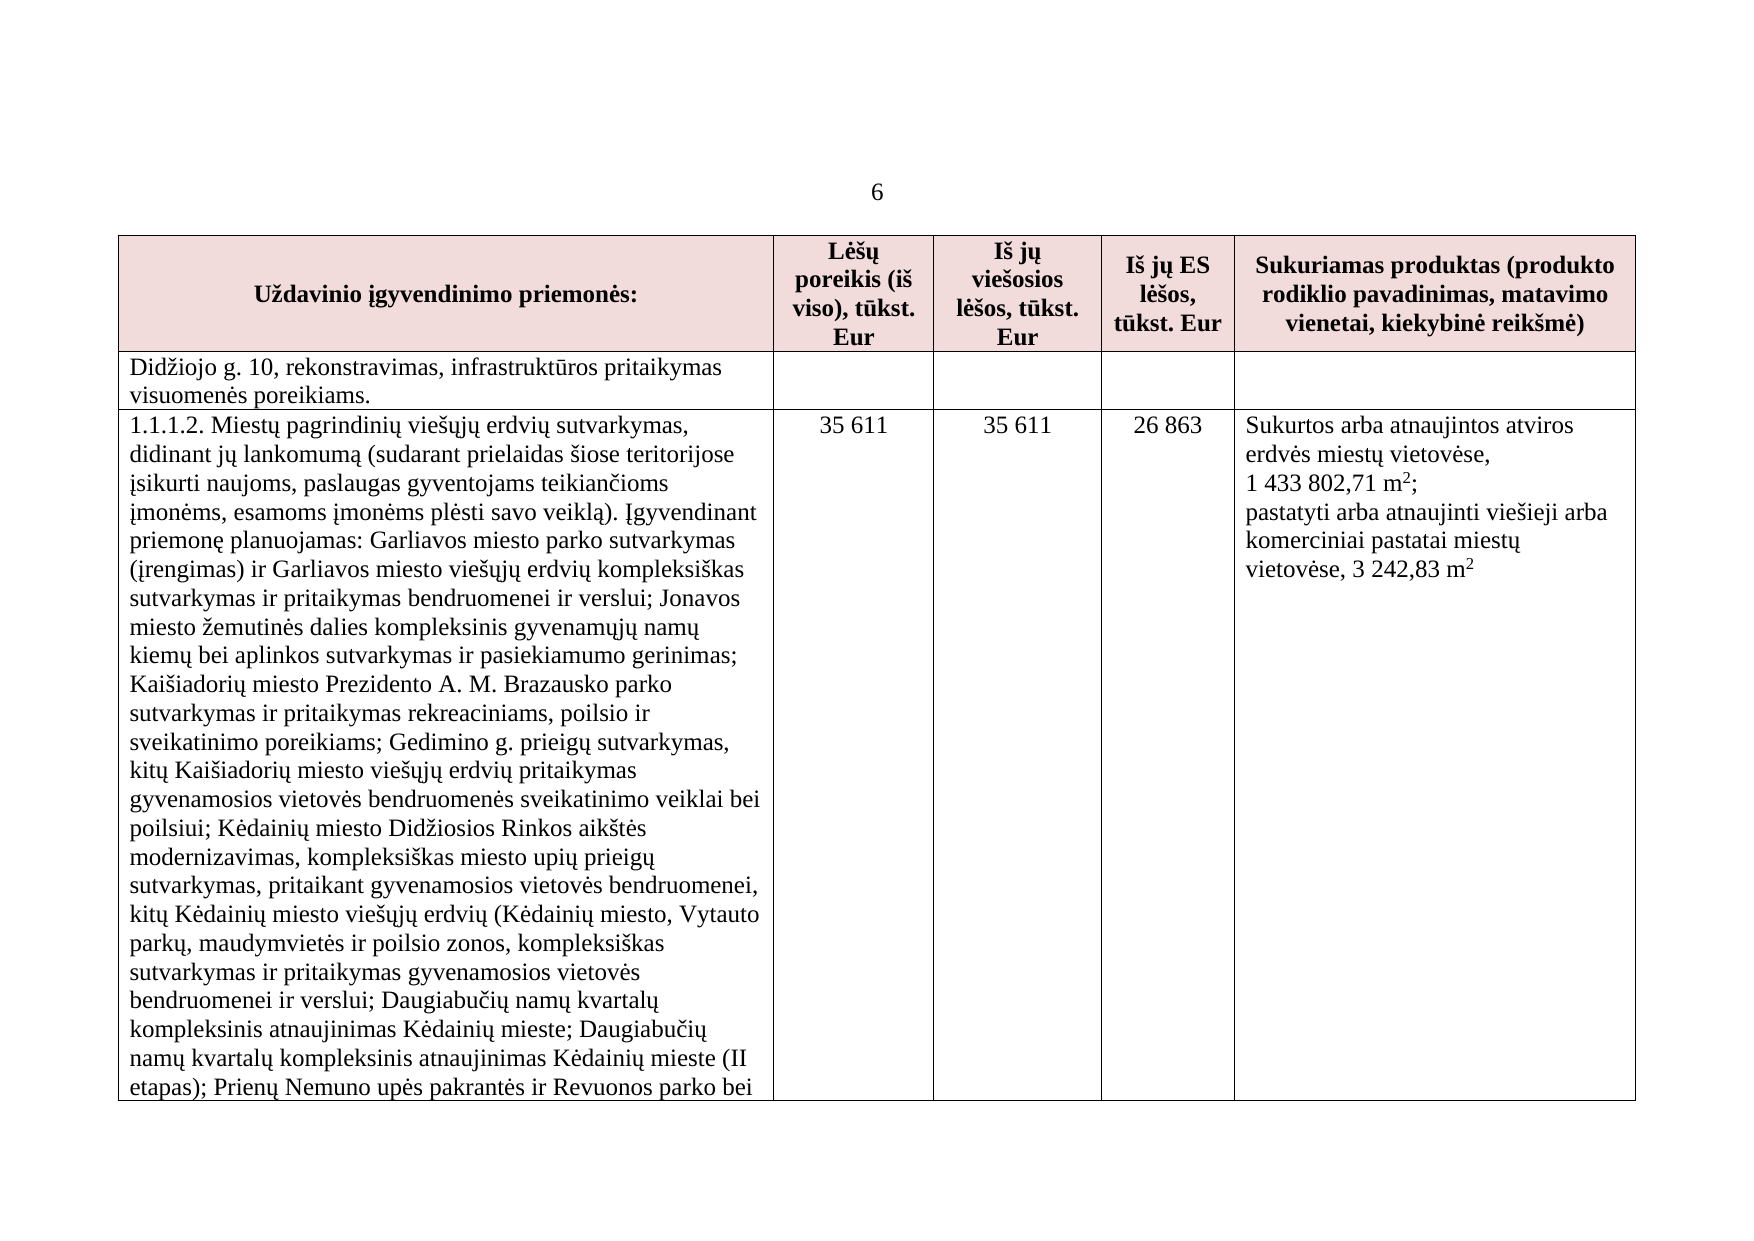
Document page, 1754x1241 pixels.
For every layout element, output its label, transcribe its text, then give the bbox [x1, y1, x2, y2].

table_header Sukuriamas produktas (produkto rodiklio pavadinimas, matavimo vienetai, kiekybinė reikšmė) [1235, 236, 1635, 351]
table_cell [1102, 352, 1234, 409]
table_cell [1235, 352, 1635, 409]
table_cell 26 863 [1102, 410, 1234, 1100]
table_header Lėšų poreikis (iš viso), tūkst. Eur [774, 236, 933, 351]
table_cell Didžiojo g. 10, rekonstravimas, infrastruktūros pritaikymas visuomenės poreikiams. [119, 352, 773, 409]
table_cell 35 611 [774, 410, 933, 1100]
table_cell Sukurtos arba atnaujintos atviros erdvės miestų vietovėse, 1 433 802,71 m2; pastatyti arba atnaujinti viešieji arba komerciniai pastatai miestų vietovėse, 3 242,83 m2 [1235, 410, 1635, 1100]
table_cell 1.1.1.2. Miestų pagrindinių viešųjų erdvių sutvarkymas, didinant jų lankomumą (sudarant prielaidas šiose teritorijose įsikurti naujoms, paslaugas gyventojams teikiančioms įmonėms, esamoms įmonėms plėsti savo veiklą). Įgyvendinant priemonę planuojamas: Garliavos miesto parko sutvarkymas (įrengimas) ir Garliavos miesto viešųjų erdvių kompleksiškas sutvarkymas ir pritaikymas bendruomenei ir verslui; Jonavos miesto žemutinės dalies kompleksinis gyvenamųjų namų kiemų bei aplinkos sutvarkymas ir pasiekiamumo gerinimas; Kaišiadorių miesto Prezidento A. M. Brazausko parko sutvarkymas ir pritaikymas rekreaciniams, poilsio ir sveikatinimo poreikiams; Gedimino g. prieigų sutvarkymas, kitų Kaišiadorių miesto viešųjų erdvių pritaikymas gyvenamosios vietovės bendruomenės sveikatinimo veiklai bei poilsiui; Kėdainių miesto Didžiosios Rinkos aikštės modernizavimas, kompleksiškas miesto upių prieigų sutvarkymas, pritaikant gyvenamosios vietovės bendruomenei, kitų Kėdainių miesto viešųjų erdvių (Kėdainių miesto, Vytauto parkų, maudymvietės ir poilsio zonos, kompleksiškas sutvarkymas ir pritaikymas gyvenamosios vietovės bendruomenei ir verslui; Daugiabučių namų kvartalų kompleksinis atnaujinimas Kėdainių mieste; Daugiabučių namų kvartalų kompleksinis atnaujinimas Kėdainių mieste (II etapas); Prienų Nemuno upės pakrantės ir Revuonos parko bei [119, 410, 773, 1100]
table_cell [774, 352, 933, 409]
table_header Iš jų viešosios lėšos, tūkst. Eur [934, 236, 1101, 351]
table_cell 35 611 [934, 410, 1101, 1100]
table_header Iš jų ES lėšos, tūkst. Eur [1102, 236, 1234, 351]
table_header Uždavinio įgyvendinimo priemonės: [119, 236, 773, 351]
table_cell [934, 352, 1101, 409]
